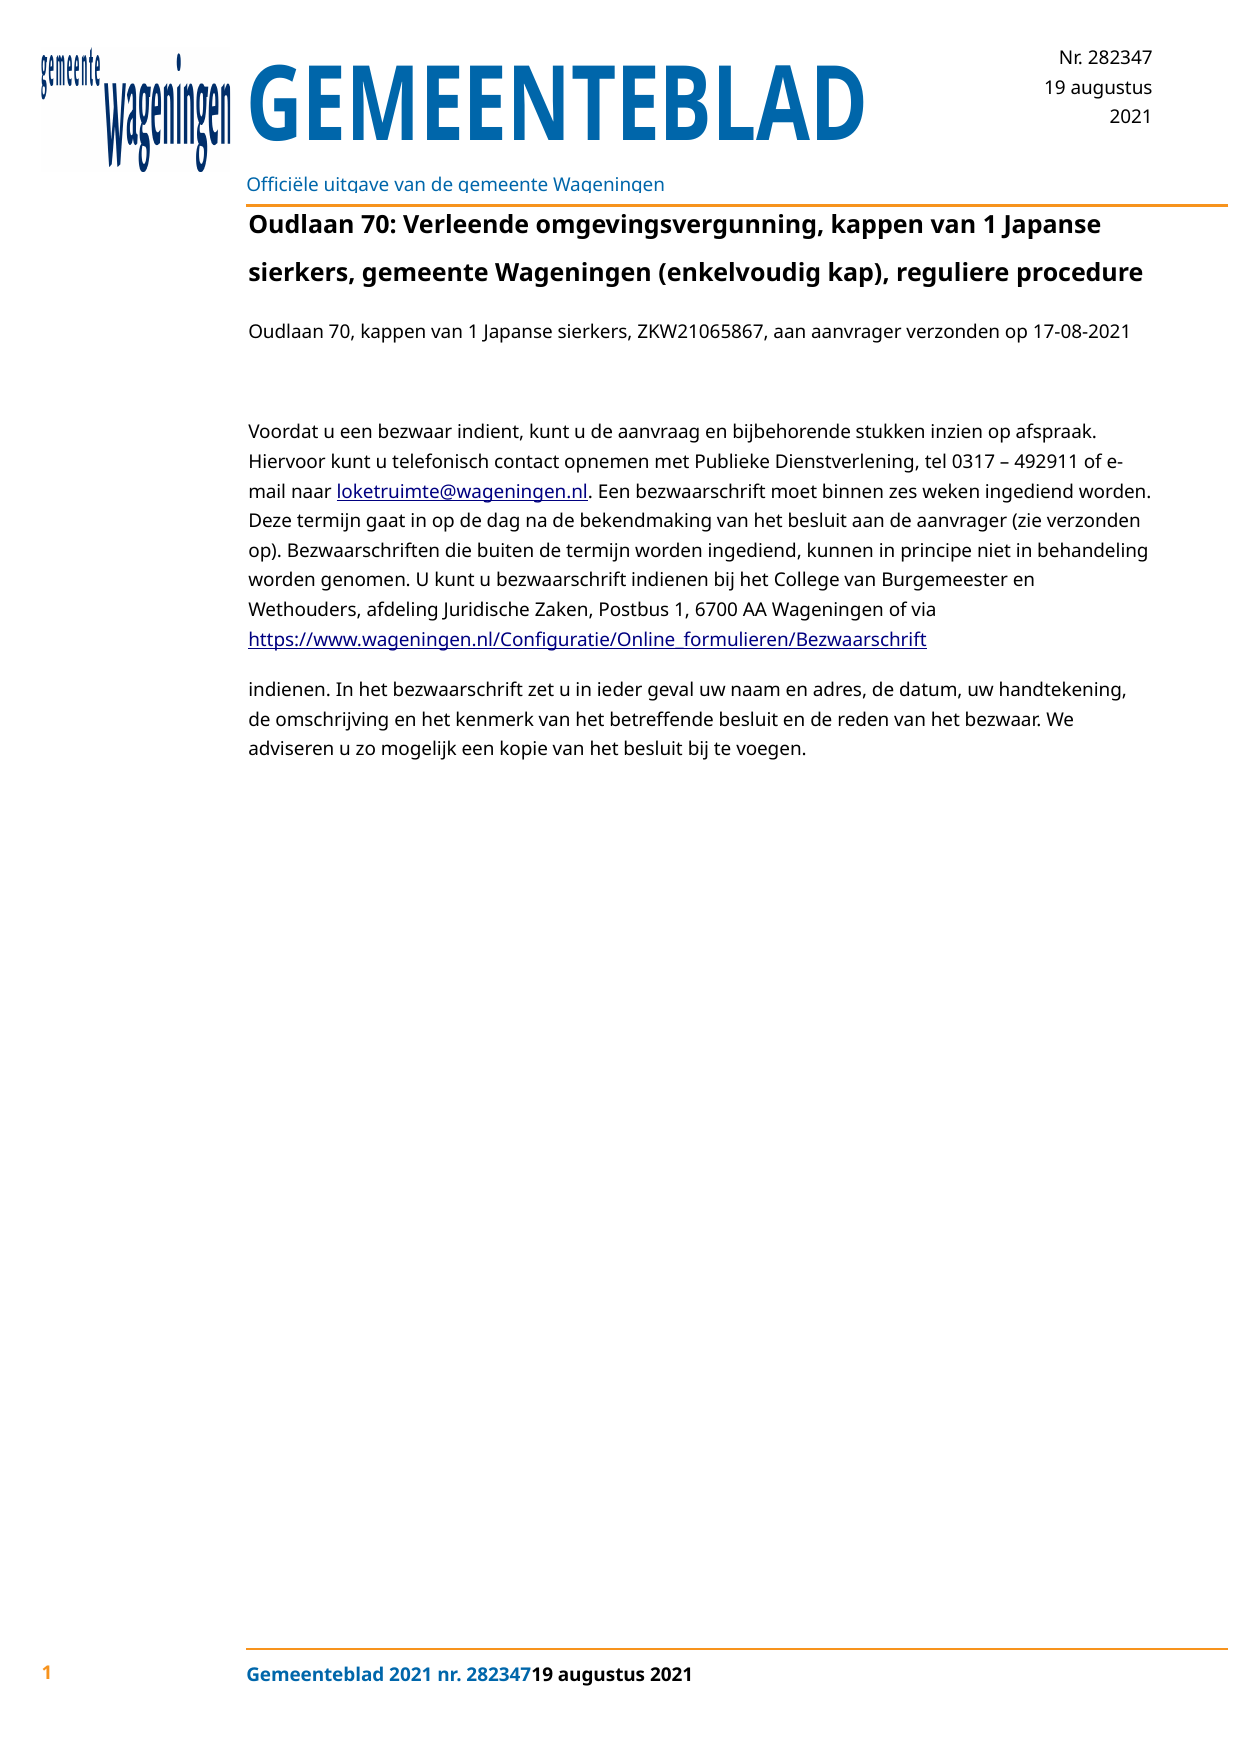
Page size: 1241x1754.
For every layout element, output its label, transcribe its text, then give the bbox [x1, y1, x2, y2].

text Voordat u een bezwaar indient, kunt u de aanvraag en bijbehorende stukken inzien op afspraak. Hiervoor kunt u telefonisch contact opnemen met Publieke Dienstverlening, tel 0317 – 492911 of e-mail naar loketruimte@wageningen.nl. Een bezwaarschrift moet binnen zes weken ingediend worden. Deze termijn gaat in op de dag na de bekendmaking van het besluit aan de aanvrager (zie verzonden op). Bezwaarschriften die buiten de termijn worden ingediend, kunnen in principe niet in behandeling worden genomen. U kunt u bezwaarschrift indienen bij het College van Burgemeester en Wethouders, afdeling Juridische Zaken, Postbus 1, 6700 AA Wageningen of via https://www.wageningen.nl/Configuratie/Online_formulieren/Bezwaarschrift [248, 419, 1152, 652]
text Oudlaan 70: Verleende omgevingsvergunning, kappen van 1 Japanse sierkers, gemeente Wageningen (enkelvoudig kap), reguliere procedure [248, 207, 1152, 288]
text Oudlaan 70, kappen van 1 Japanse sierkers, ZKW21065867, aan aanvrager verzonden op 17-08-2021 [248, 318, 1152, 344]
text indienen. In het bezwaarschrift zet u in ieder geval uw naam en adres, de datum, uw handtekening, de omschrijving en het kenmerk van het betreffende besluit en de reden van het bezwaar. We adviseren u zo mogelijk een kopie van het besluit bij te voegen. [248, 676, 1152, 761]
picture [41, 47, 231, 172]
